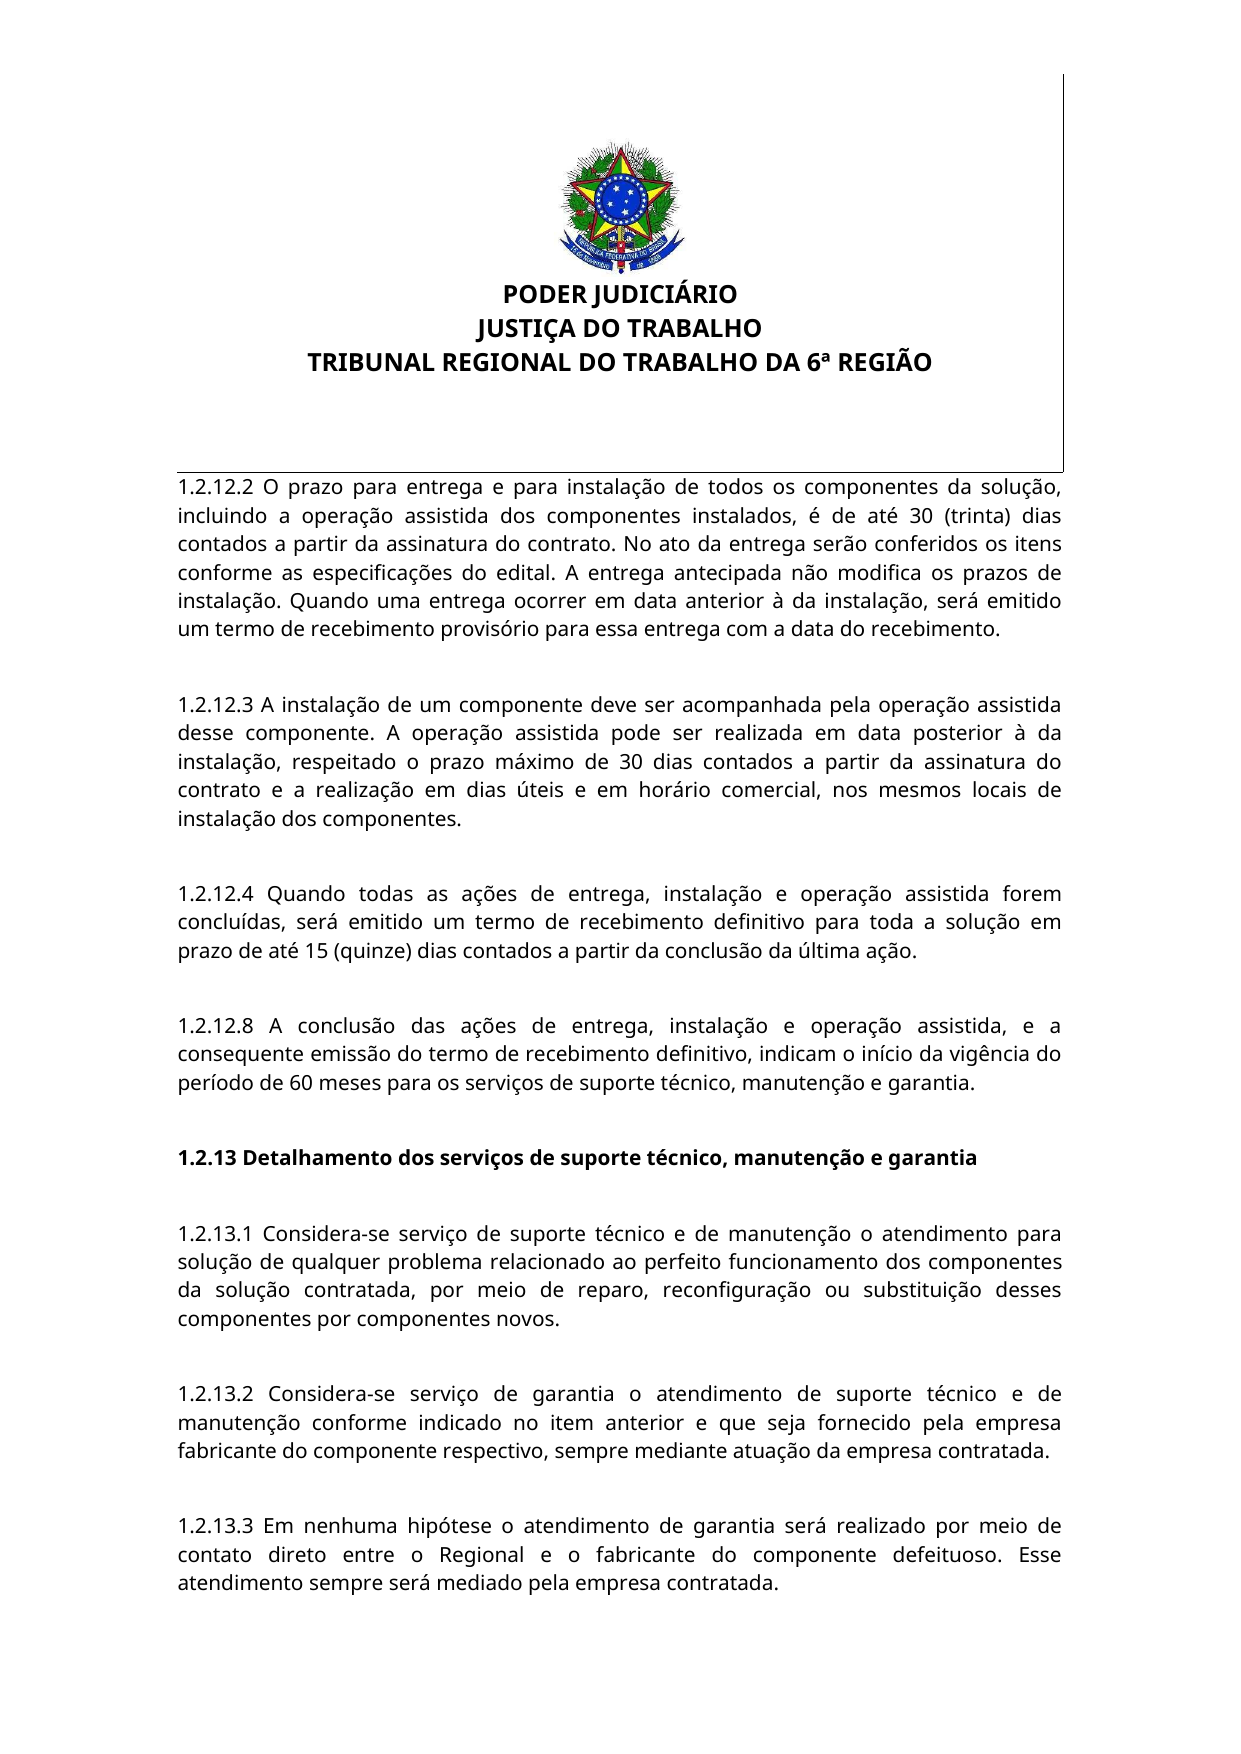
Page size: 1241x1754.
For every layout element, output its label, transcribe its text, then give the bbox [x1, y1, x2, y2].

text 1.2.13.2 Considera-se serviço de garantia o atendimento de suporte técnico e de manutenção conforme indicado no item anterior e que seja fornecido pela empresa fabricante do componente respectivo, sempre mediante atuação da empresa contratada. [177, 1379, 1063, 1464]
text 1.2.12.8 A conclusão das ações de entrega, instalação e operação assistida, e a consequente emissão do termo de recebimento definitivo, indicam o início da vigência do período de 60 meses para os serviços de suporte técnico, manutenção e garantia. [177, 1011, 1063, 1096]
text 1.2.12.2 O prazo para entrega e para instalação de todos os componentes da solução, incluindo a operação assistida dos componentes instalados, é de até 30 (trinta) dias contados a partir da assinatura do contrato. No ato da entrega serão conferidos os itens conforme as especificações do edital. A entrega antecipada não modifica os prazos de instalação. Quando uma entrega ocorrer em data anterior à da instalação, será emitido um termo de recebimento provisório para essa entrega com a data do recebimento. [177, 472, 1063, 643]
text 1.2.13.3 Em nenhuma hipótese o atendimento de garantia será realizado por meio de contato direto entre o Regional e o fabricante do componente defeituoso. Esse atendimento sempre será mediado pela empresa contratada. [177, 1511, 1063, 1597]
text 1.2.12.3 A instalação de um componente deve ser acompanhada pela operação assistida desse componente. A operação assistida pode ser realizada em data posterior à da instalação, respeitado o prazo máximo de 30 dias contados a partir da assinatura do contrato e a realização em dias úteis e em horário comercial, nos mesmos locais de instalação dos componentes. [177, 690, 1063, 832]
text 1.2.12.4 Quando todas as ações de entrega, instalação e operação assistida forem concluídas, será emitido um termo de recebimento definitivo para toda a solução em prazo de até 15 (quinze) dias contados a partir da conclusão da última ação. [177, 879, 1063, 964]
text 1.2.13 Detalhamento dos serviços de suporte técnico, manutenção e garantia [177, 1143, 1063, 1172]
text 1.2.13.1 Considera-se serviço de suporte técnico e de manutenção o atendimento para solução de qualquer problema relacionado ao perfeito funcionamento dos componentes da solução contratada, por meio de reparo, reconfiguração ou substituição desses componentes por componentes novos. [177, 1219, 1063, 1332]
